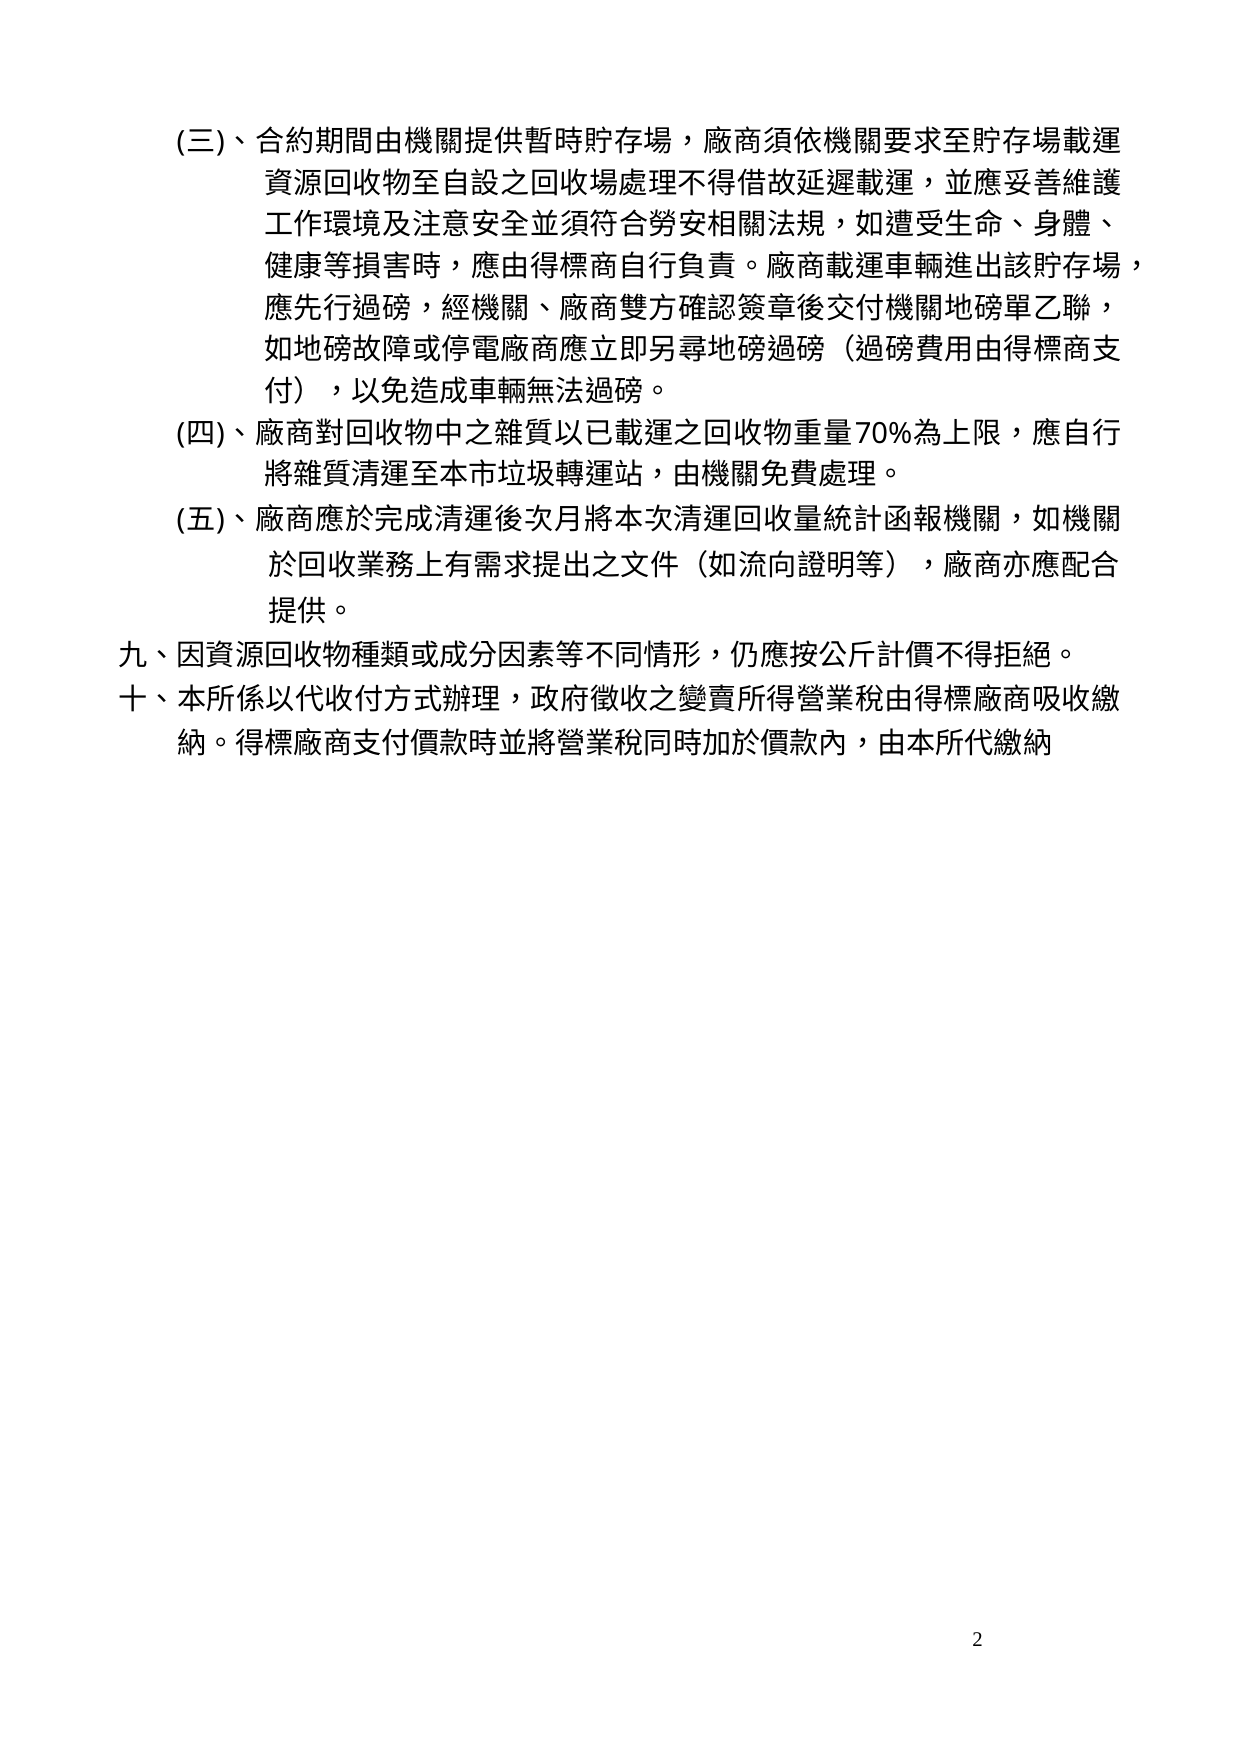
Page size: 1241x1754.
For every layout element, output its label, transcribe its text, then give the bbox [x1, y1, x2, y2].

text (四)、廠商對回收物中之雜質以已載運之回收物重量70%為上限，應自行將雜質清運至本市垃圾轉運站，由機關免費處理。 [176, 410, 1122, 493]
text 九、因資源回收物種類或成分因素等不同情形，仍應按公斤計價不得拒絕。 [118, 631, 1122, 674]
text 十、本所係以代收付方式辦理，政府徵收之變賣所得營業稅由得標廠商吸收繳納。得標廠商支付價款時並將營業稅同時加於價款內，由本所代繳納 [118, 674, 1122, 762]
text (五)、廠商應於完成清運後次月將本次清運回收量統計函報機關，如機關於回收業務上有需求提出之文件（如流向證明等），廠商亦應配合提供。 [176, 493, 1122, 631]
text (三)、合約期間由機關提供暫時貯存場，廠商須依機關要求至貯存場載運資源回收物至自設之回收場處理不得借故延遲載運，並應妥善維護工作環境及注意安全並須符合勞安相關法規，如遭受生命、身體、健康等損害時，應由得標商自行負責。廠商載運車輛進出該貯存場，應先行過磅，經機關、廠商雙方確認簽章後交付機關地磅單乙聯，如地磅故障或停電廠商應立即另尋地磅過磅（過磅費用由得標商支付），以免造成車輛無法過磅。 [176, 118, 1122, 410]
